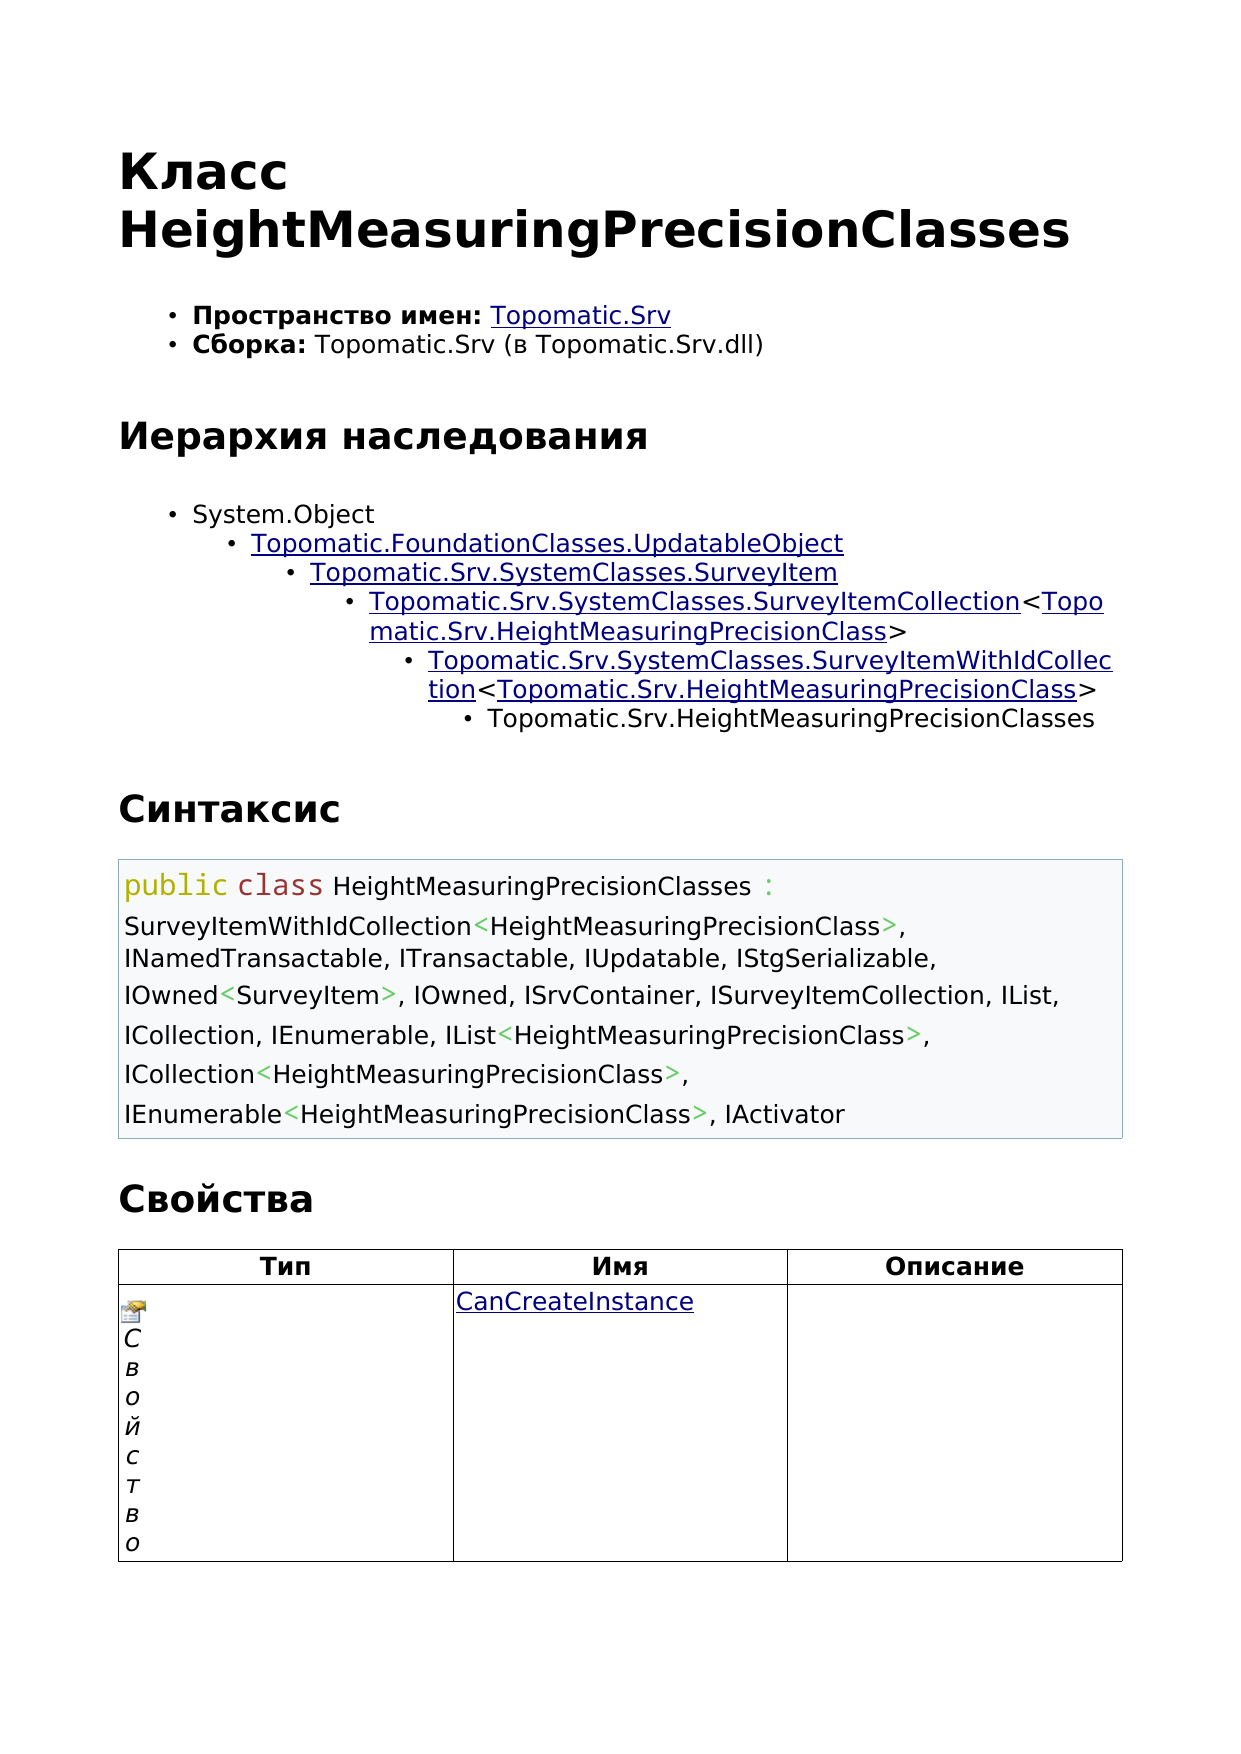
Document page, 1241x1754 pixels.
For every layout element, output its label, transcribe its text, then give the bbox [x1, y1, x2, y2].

list Topomatic.Srv.HeightMeasuringPrecisionClasses [472, 704, 1122, 733]
table_cell CanCreateInstance [454, 1285, 787, 1561]
table_header public class HeightMeasuringPrecisionClasses : SurveyItemWithIdCollection<HeightMeasuringPrecisionClass>, INamedTransactable, ITransactable, IUpdatable, IStgSerializable, IOwned<SurveyItem>, IOwned, ISrvContainer, ISurveyItemCollection, IList, ICollection, IEnumerable, IList<HeightMeasuringPrecisionClass>, ICollection<HeightMeasuringPrecisionClass>, IEnumerable<HeightMeasuringPrecisionClass>, IActivator [119, 860, 1122, 1138]
subtitle Иерархия наследования [118, 414, 1122, 458]
subtitle Класс HeightMeasuringPrecisionClasses [118, 143, 1122, 259]
list Topomatic.Srv.SystemClasses.SurveyItem [295, 558, 1122, 587]
table_header Тип [119, 1250, 453, 1284]
list Пространство имен: Topomatic.Srv [177, 302, 1122, 331]
list Topomatic.FoundationClasses.UpdatableObject [236, 529, 1122, 558]
list Topomatic.Srv.SystemClasses.SurveyItemWithIdCollection<Topomatic.Srv.HeightMeasuringPrecisionClass> [413, 646, 1122, 704]
table_header Имя [454, 1250, 787, 1284]
list System.Object [177, 500, 1122, 529]
table_cell [788, 1285, 1122, 1561]
picture [121, 1299, 147, 1325]
list Topomatic.Srv.SystemClasses.SurveyItemCollection<Topomatic.Srv.HeightMeasuringPrecisionClass> [354, 587, 1122, 646]
table_cell [119, 1285, 453, 1561]
list Сборка: Topomatic.Srv (в Topomatic.Srv.dll) [177, 331, 1122, 360]
table_header Описание [788, 1250, 1122, 1284]
subtitle Свойства [118, 1178, 1122, 1221]
subtitle Синтаксис [118, 788, 1122, 831]
